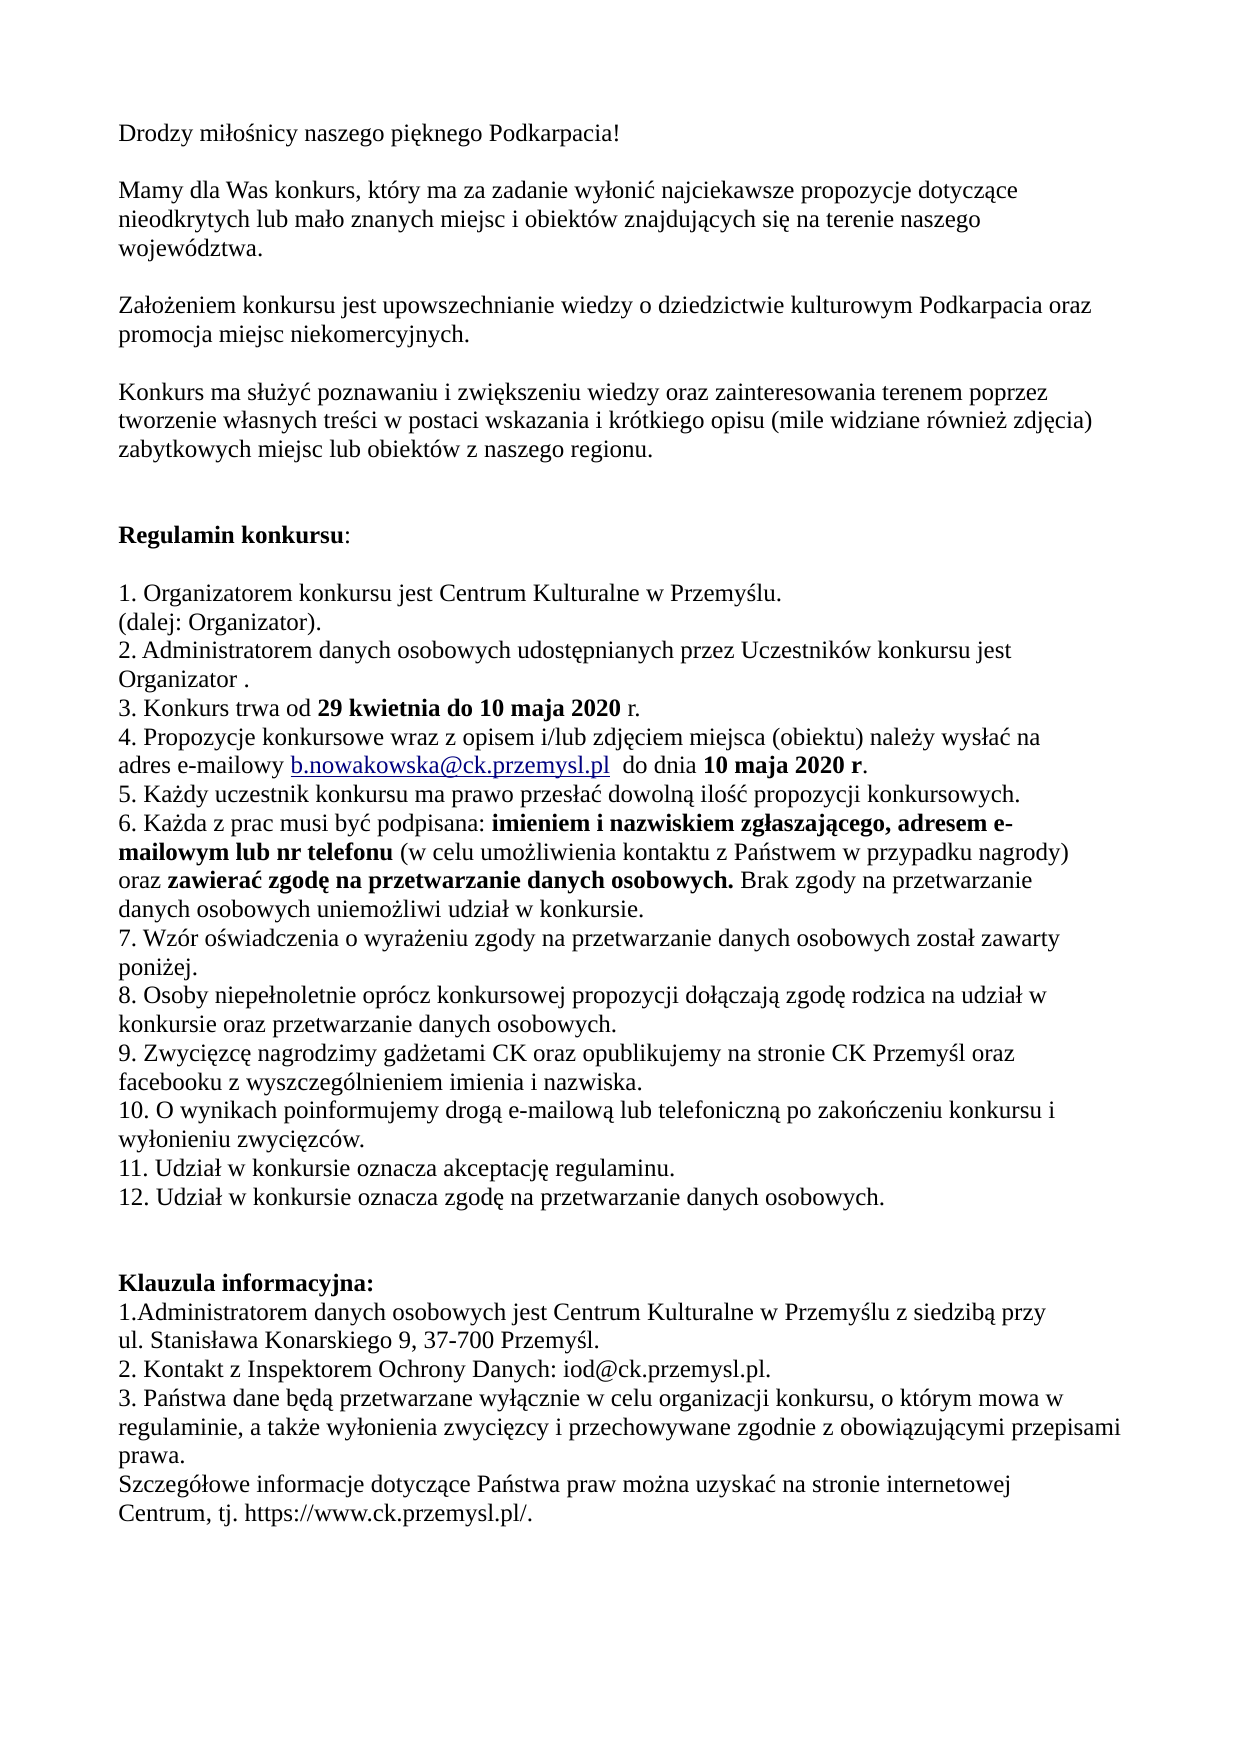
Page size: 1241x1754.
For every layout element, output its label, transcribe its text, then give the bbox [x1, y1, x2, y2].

text 6. Każda z prac musi być podpisana: imieniem i nazwiskiem zgłaszającego, adresem e- [118, 808, 1122, 837]
text ul. Stanisława Konarskiego 9, 37-700 Przemyśl. [118, 1326, 1122, 1354]
text Organizator . [118, 664, 1122, 693]
text konkursie oraz przetwarzanie danych osobowych. [118, 1009, 1122, 1038]
text Szczegółowe informacje dotyczące Państwa praw można uzyskać na stronie internetowej [118, 1469, 1122, 1498]
text facebooku z wyszczególnieniem imienia i nazwiska. [118, 1067, 1122, 1096]
text mailowym lub nr telefonu (w celu umożliwienia kontaktu z Państwem w przypadku nagrody) [118, 837, 1122, 866]
text adres e-mailowy b.nowakowska@ck.przemysl.pl do dnia 10 maja 2020 r. [118, 751, 1122, 779]
text Klauzula informacyjna: [118, 1268, 1122, 1297]
text Założeniem konkursu jest upowszechnianie wiedzy o dziedzictwie kulturowym Podkarpacia oraz promocja miejsc niekomercyjnych. [118, 291, 1122, 348]
text 4. Propozycje konkursowe wraz z opisem i/lub zdjęciem miejsca (obiektu) należy wysłać na [118, 722, 1122, 751]
text Regulamin konkursu: [118, 521, 1122, 549]
text 7. Wzór oświadczenia o wyrażeniu zgody na przetwarzanie danych osobowych został zawarty [118, 923, 1122, 952]
text 1. Organizatorem konkursu jest Centrum Kulturalne w Przemyślu. [118, 578, 1122, 607]
text 3. Państwa dane będą przetwarzane wyłącznie w celu organizacji konkursu, o którym mowa w regulaminie, a także wyłonienia zwycięzcy i przechowywane zgodnie z obowiązującymi przepisami prawa. [118, 1383, 1122, 1469]
text 2. Administratorem danych osobowych udostępnianych przez Uczestników konkursu jest [118, 636, 1122, 664]
text 9. Zwycięzcę nagrodzimy gadżetami CK oraz opublikujemy na stronie CK Przemyśl oraz [118, 1038, 1122, 1067]
text Konkurs ma służyć poznawaniu i zwiększeniu wiedzy oraz zainteresowania terenem poprzez tworzenie własnych treści w postaci wskazania i krótkiego opisu (mile widziane również zdjęcia) zabytkowych miejsc lub obiektów z naszego regionu. [118, 377, 1122, 463]
text 10. O wynikach poinformujemy drogą e-mailową lub telefoniczną po zakończeniu konkursu i [118, 1096, 1122, 1124]
text 11. Udział w konkursie oznacza akceptację regulaminu. [118, 1153, 1122, 1182]
text Mamy dla Was konkurs, który ma za zadanie wyłonić najciekawsze propozycje dotyczące nieodkrytych lub mało znanych miejsc i obiektów znajdujących się na terenie naszego województwa. [118, 176, 1122, 262]
text wyłonieniu zwycięzców. [118, 1124, 1122, 1153]
text (dalej: Organizator). [118, 607, 1122, 636]
text 5. Każdy uczestnik konkursu ma prawo przesłać dowolną ilość propozycji konkursowych. [118, 779, 1122, 808]
text danych osobowych uniemożliwi udział w konkursie. [118, 894, 1122, 923]
text oraz zawierać zgodę na przetwarzanie danych osobowych. Brak zgody na przetwarzanie [118, 866, 1122, 894]
text Drodzy miłośnicy naszego pięknego Podkarpacia! [118, 118, 1122, 147]
text Centrum, tj. https://www.ck.przemysl.pl/. [118, 1498, 1122, 1527]
text 8. Osoby niepełnoletnie oprócz konkursowej propozycji dołączają zgodę rodzica na udział w [118, 981, 1122, 1009]
text 3. Konkurs trwa od 29 kwietnia do 10 maja 2020 r. [118, 693, 1122, 722]
text 2. Kontakt z Inspektorem Ochrony Danych: iod@ck.przemysl.pl. [118, 1354, 1122, 1383]
text poniżej. [118, 952, 1122, 981]
text 1.Administratorem danych osobowych jest Centrum Kulturalne w Przemyślu z siedzibą przy [118, 1297, 1122, 1326]
list 12. Udział w konkursie oznacza zgodę na przetwarzanie danych osobowych. [118, 1182, 1122, 1211]
